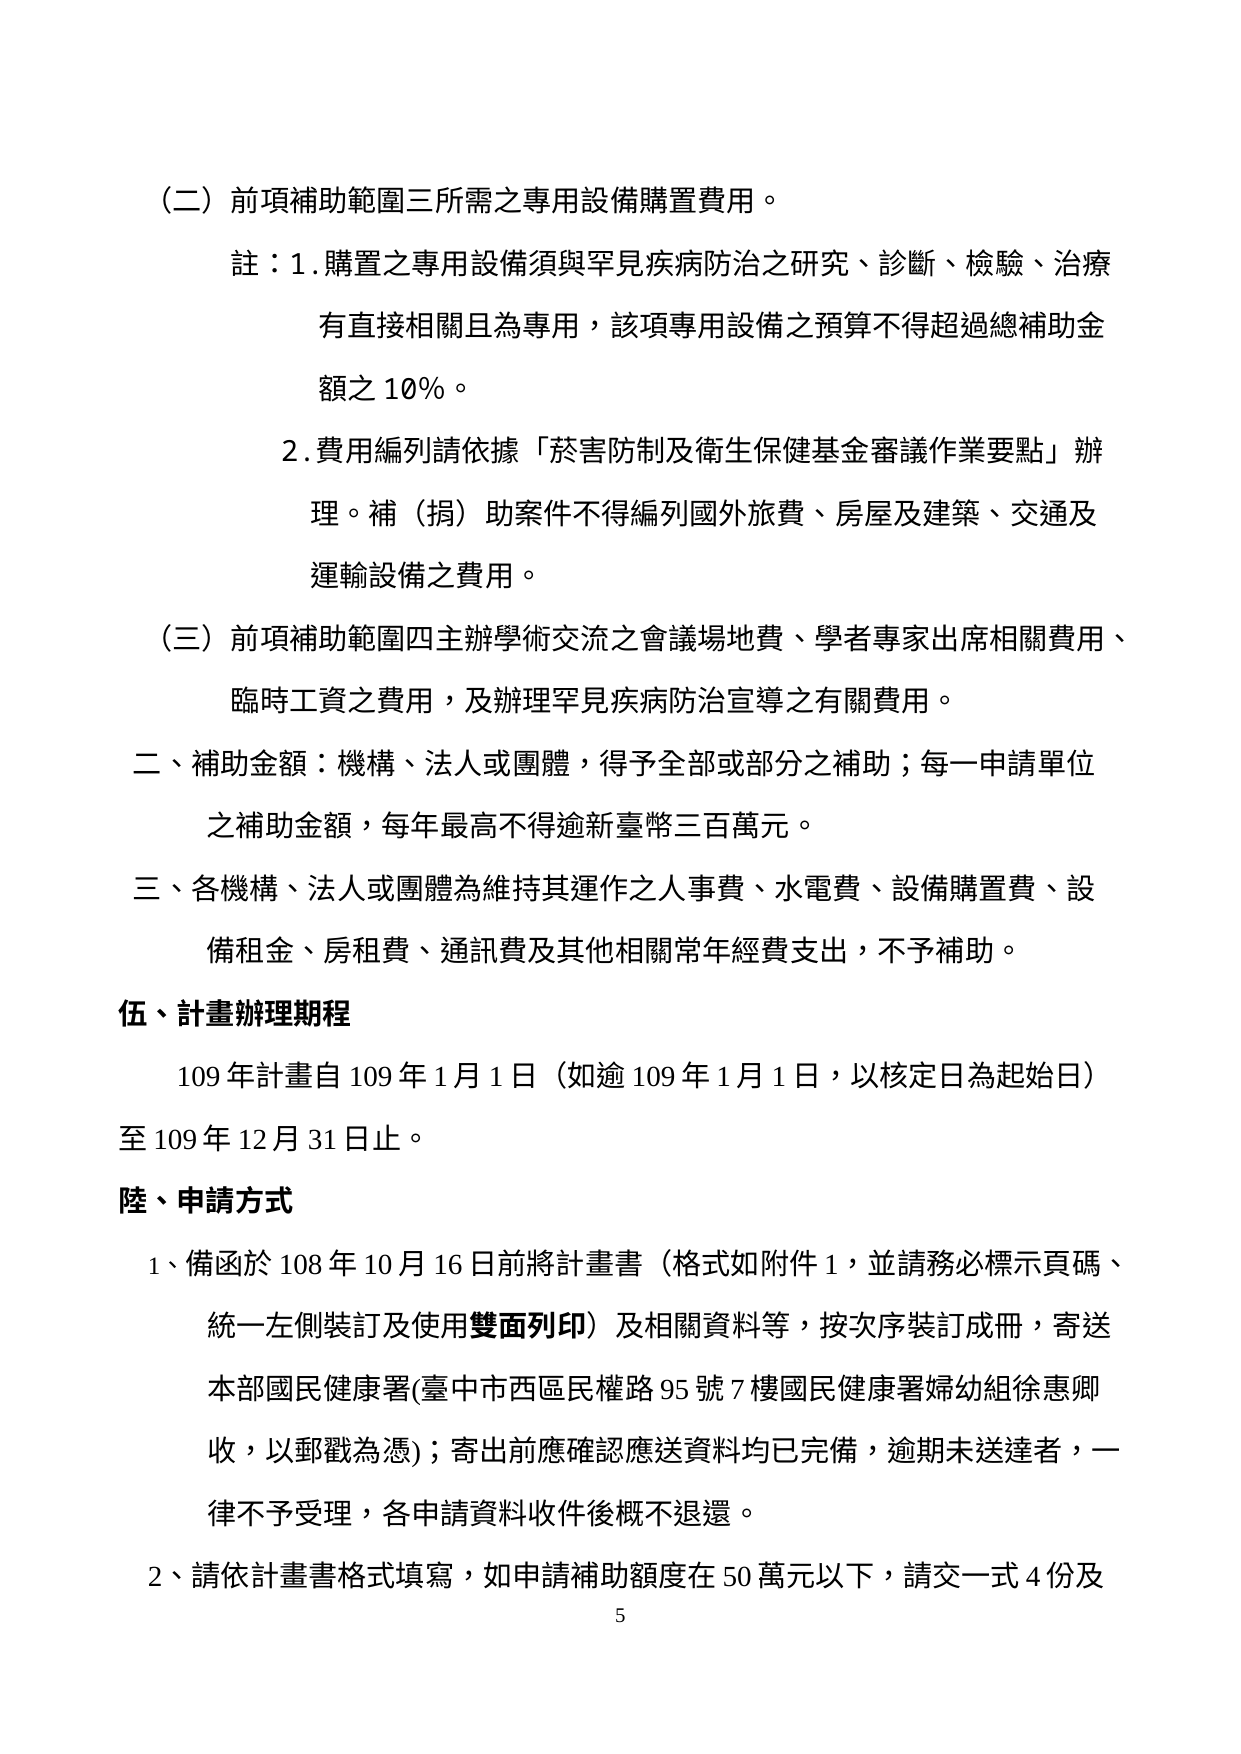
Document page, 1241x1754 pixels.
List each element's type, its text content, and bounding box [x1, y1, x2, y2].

list 備函於108年10月16日前將計畫書（格式如附件1，並請務必標示頁碼、統一左側裝訂及使用雙面列印）及相關資料等，按次序裝訂成冊，寄送本部國民健康署(臺中市西區民權路95號7樓國民健康署婦幼組徐惠卿收，以郵戳為憑)；寄出前應確認應送資料均已完備，逾期未送達者，一律不予受理，各申請資料收件後概不退還。 [148, 1220, 1122, 1532]
text （三）前項補助範圍四主辦學術交流之會議場地費、學者專家出席相關費用、臨時工資之費用，及辦理罕見疾病防治宣導之有關費用。 [143, 595, 1122, 720]
text 109年計畫自109年1月1日（如逾109年1月1日，以核定日為起始日）至109年12月31日止。 [118, 1032, 1122, 1157]
text 二、補助金額：機構、法人或團體，得予全部或部分之補助；每一申請單位之補助金額，每年最高不得逾新臺幣三百萬元。 [118, 720, 1122, 845]
list 請依計畫書格式填寫，如申請補助額度在50萬元以下，請交一式4份及 [148, 1532, 1122, 1595]
text 伍、計畫辦理期程 [118, 970, 1122, 1032]
text 2.費用編列請依據「菸害防制及衛生保健基金審議作業要點」辦理。補（捐）助案件不得編列國外旅費、房屋及建築、交通及運輸設備之費用。 [281, 407, 1122, 595]
text （二）前項補助範圍三所需之專用設備購置費用。 [143, 157, 1122, 220]
text 陸、申請方式 [118, 1157, 1122, 1220]
text 註：1.購置之專用設備須與罕見疾病防治之研究、診斷、檢驗、治療有直接相關且為專用，該項專用設備之預算不得超過總補助金額之10％。 [231, 220, 1122, 407]
text 三、各機構、法人或團體為維持其運作之人事費、水電費、設備購置費、設備租金、房租費、通訊費及其他相關常年經費支出，不予補助。 [118, 845, 1122, 970]
